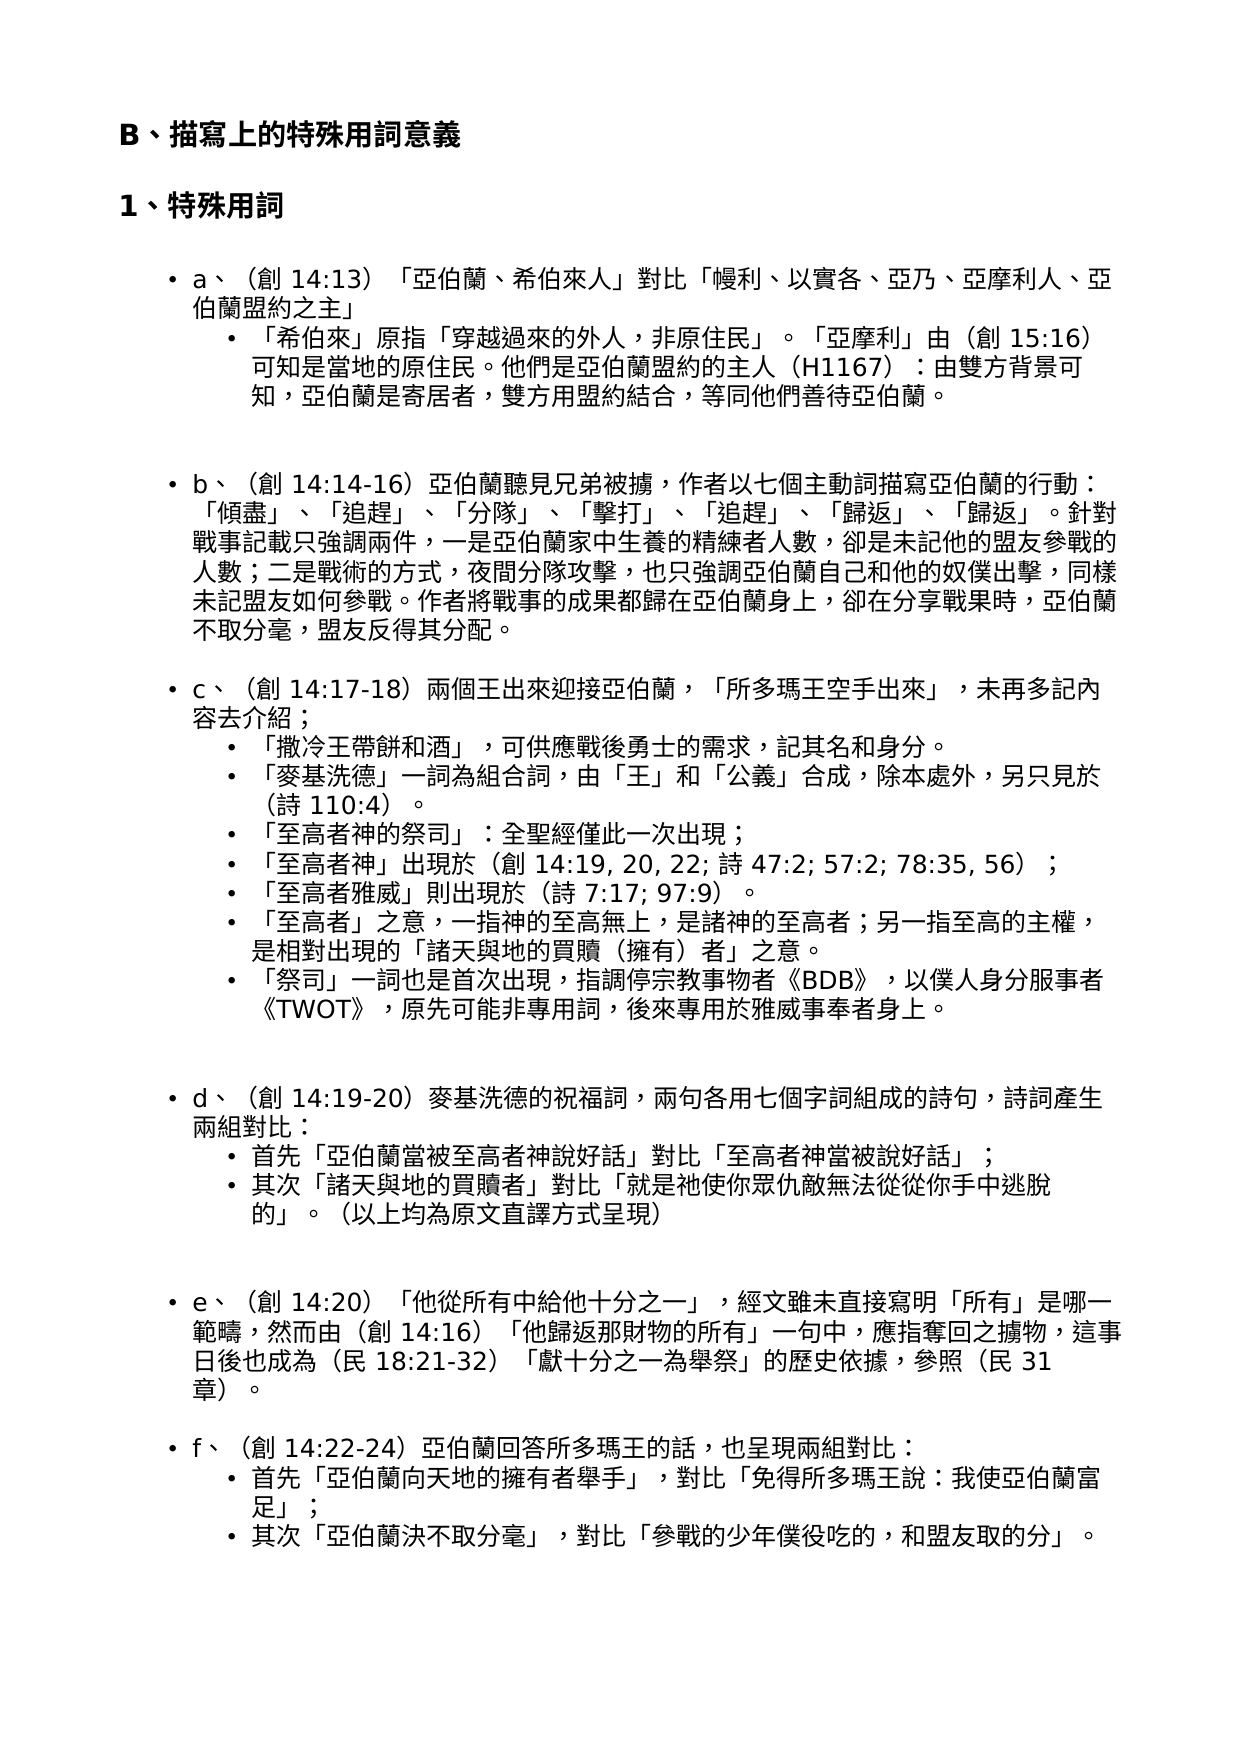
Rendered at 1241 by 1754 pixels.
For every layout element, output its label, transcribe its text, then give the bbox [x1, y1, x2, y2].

list c、（創 14:17-18）兩個王出來迎接亞伯蘭，「所多瑪王空手出來」，未再多記內容去介紹； [177, 675, 1122, 733]
list 「至高者神的祭司」：全聖經僅此一次出現； [236, 821, 1122, 850]
list 首先「亞伯蘭向天地的擁有者舉手」，對比「免得所多瑪王說：我使亞伯蘭富足」； [236, 1464, 1122, 1522]
list b、（創 14:14-16）亞伯蘭聽見兄弟被擄，作者以七個主動詞描寫亞伯蘭的行動：「傾盡」、「追趕」、「分隊」、「擊打」、「追趕」、「歸返」、「歸返」。針對戰事記載只強調兩件，一是亞伯蘭家中生養的精練者人數，卻是未記他的盟友參戰的人數；二是戰術的方式，夜間分隊攻擊，也只強調亞伯蘭自己和他的奴僕出擊，同樣未記盟友如何參戰。作者將戰事的成果都歸在亞伯蘭身上，卻在分享戰果時，亞伯蘭不取分毫，盟友反得其分配。 [177, 470, 1122, 645]
subtitle B、描寫上的特殊用詞意義 [118, 118, 1122, 152]
list 「撒冷王帶餅和酒」，可供應戰後勇士的需求，記其名和身分。 [236, 733, 1122, 762]
list 「祭司」一詞也是首次出現，指調停宗教事物者《BDB》，以僕人身分服事者《TWOT》，原先可能非專用詞，後來專用於雅威事奉者身上。 [236, 966, 1122, 1025]
list a、（創 14:13）「亞伯蘭、希伯來人」對比「幔利、以實各、亞乃、亞摩利人、亞伯蘭盟約之主」 [177, 266, 1122, 324]
list 「麥基洗德」一詞為組合詞，由「王」和「公義」合成，除本處外，另只見於（詩 110:4）。 [236, 762, 1122, 821]
list 首先「亞伯蘭當被至高者神說好話」對比「至高者神當被說好話」； [236, 1142, 1122, 1171]
list 其次「亞伯蘭決不取分毫」，對比「參戰的少年僕役吃的，和盟友取的分」。 [236, 1522, 1122, 1551]
list 「至高者」之意，一指神的至高無上，是諸神的至高者；另一指至高的主權，是相對出現的「諸天與地的買贖（擁有）者」之意。 [236, 908, 1122, 966]
subtitle 1、特殊用詞 [118, 189, 1122, 223]
list 其次「諸天與地的買贖者」對比「就是祂使你眾仇敵無法從從你手中逃脫的」。（以上均為原文直譯方式呈現） [236, 1171, 1122, 1229]
list 「至高者神」出現於（創 14:19, 20, 22; 詩 47:2; 57:2; 78:35, 56）； [236, 850, 1122, 879]
list e、（創 14:20）「他從所有中給他十分之一」，經文雖未直接寫明「所有」是哪一範疇，然而由（創 14:16）「他歸返那財物的所有」一句中，應指奪回之擄物，這事日後也成為（民 18:21-32）「獻十分之一為舉祭」的歷史依據，參照（民 31 章）。 [177, 1288, 1122, 1405]
list 「至高者雅威」則出現於（詩 7:17; 97:9）。 [236, 879, 1122, 908]
list 「希伯來」原指「穿越過來的外人，非原住民」。「亞摩利」由（創 15:16）可知是當地的原住民。他們是亞伯蘭盟約的主人（H1167）：由雙方背景可知，亞伯蘭是寄居者，雙方用盟約結合，等同他們善待亞伯蘭。 [236, 324, 1122, 411]
list f、（創 14:22-24）亞伯蘭回答所多瑪王的話，也呈現兩組對比： [177, 1435, 1122, 1464]
list d、（創 14:19-20）麥基洗德的祝福詞，兩句各用七個字詞組成的詩句，詩詞產生兩組對比： [177, 1084, 1122, 1142]
